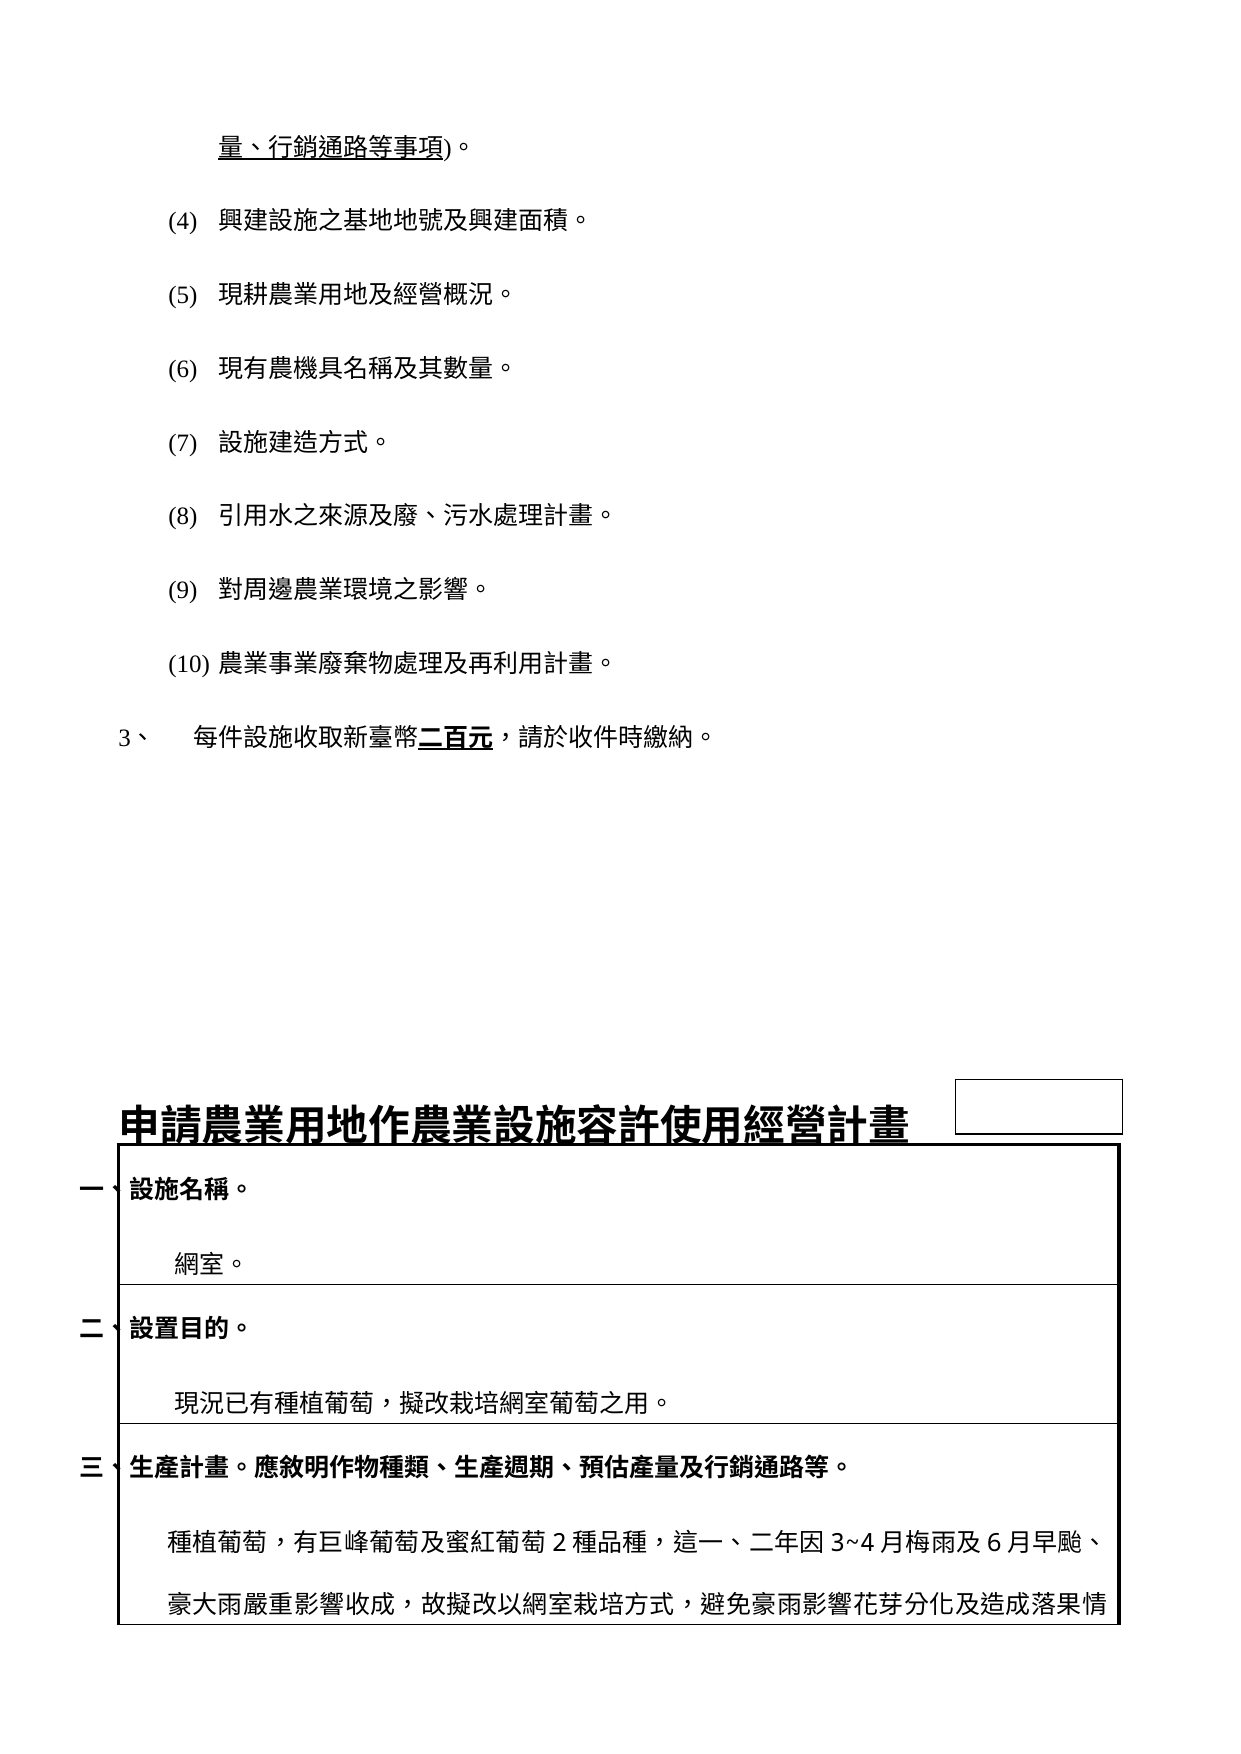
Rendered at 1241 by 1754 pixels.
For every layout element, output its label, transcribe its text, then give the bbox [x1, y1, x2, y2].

list 每件設施收取新臺幣二百元，請於收件時繳納。 [118, 717, 1122, 753]
text 申請農業用地作農業設施容許使用經營計畫 [118, 1081, 1122, 1143]
list 量、行銷通路等事項)。 [168, 127, 1122, 163]
list 對周邊農業環境之影響。 [168, 569, 1122, 606]
list 設施建造方式。 [168, 422, 1122, 458]
list 農業事業廢棄物處理及再利用計畫。 [168, 643, 1122, 679]
list 現有農機具名稱及其數量。 [168, 348, 1122, 384]
table_cell 三、生產計畫。應敘明作物種類、生產週期、預估產量及行銷通路等。 種植葡萄，有巨峰葡萄及蜜紅葡萄2種品種，這一、二年因3~4月梅雨及6月早颱、豪大雨嚴重影響收成，故擬改以網室栽培方式，避免豪雨影響花芽分化及造成落果情形。 夏果6月底~7月初採收、冬果12月底~1月初採收，一年二收。 每期產量約收15000公斤，多交由行口收購。 [120, 1424, 1117, 1623]
table_cell 二、設置目的。 現況已有種植葡萄，擬改栽培網室葡萄之用。 [120, 1285, 1117, 1422]
list 引用水之來源及廢、污水處理計畫。 [168, 496, 1122, 532]
text [956, 1080, 1122, 1133]
table_header 一、設施名稱。 網室。 [120, 1146, 1117, 1284]
list 現耕農業用地及經營概況。 [168, 274, 1122, 311]
list 興建設施之基地地號及興建面積。 [168, 201, 1122, 237]
